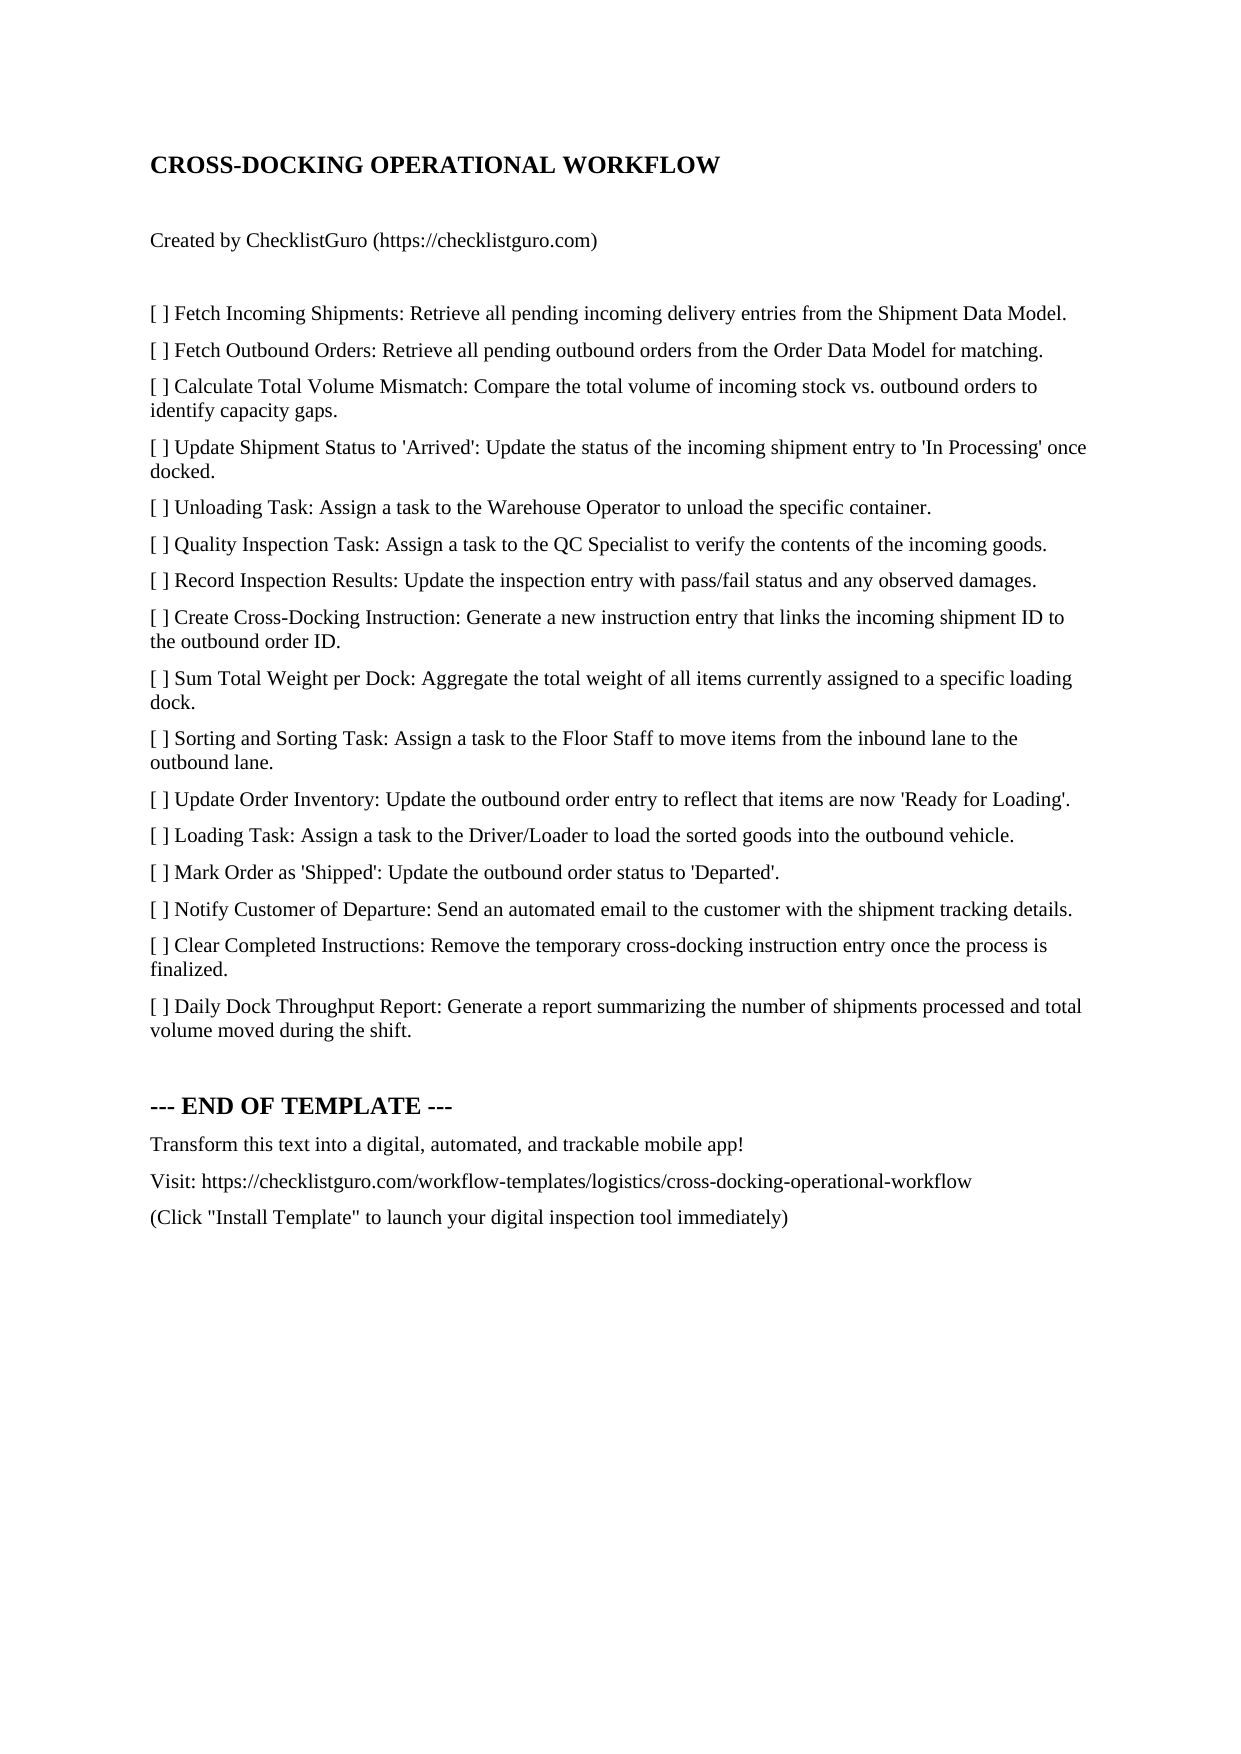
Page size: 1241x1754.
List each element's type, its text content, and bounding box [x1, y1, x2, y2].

text [ ] Create Cross-Docking Instruction: Generate a new instruction entry that links the incoming shipment ID to the outbound order ID. [150, 605, 1090, 653]
text Created by ChecklistGuro (https://checklistguro.com) [150, 228, 1090, 252]
text [ ] Sum Total Weight per Dock: Aggregate the total weight of all items currently assigned to a specific loading dock. [150, 666, 1090, 714]
text Transform this text into a digital, automated, and trackable mobile app! [150, 1132, 1090, 1156]
text (Click "Install Template" to launch your digital inspection tool immediately) [150, 1205, 1090, 1229]
text Visit: https://checklistguro.com/workflow-templates/logistics/cross-docking-operational-workflow [150, 1169, 1090, 1193]
text [ ] Record Inspection Results: Update the inspection entry with pass/fail status and any observed damages. [150, 568, 1090, 592]
text CROSS-DOCKING OPERATIONAL WORKFLOW [150, 150, 1090, 179]
text [ ] Update Shipment Status to 'Arrived': Update the status of the incoming shipment entry to 'In Processing' once docked. [150, 435, 1090, 483]
text [ ] Calculate Total Volume Mismatch: Compare the total volume of incoming stock vs. outbound orders to identify capacity gaps. [150, 374, 1090, 422]
text --- END OF TEMPLATE --- [150, 1091, 1090, 1120]
text [ ] Fetch Outbound Orders: Retrieve all pending outbound orders from the Order Data Model for matching. [150, 337, 1090, 362]
text [ ] Quality Inspection Task: Assign a task to the QC Specialist to verify the contents of the incoming goods. [150, 532, 1090, 556]
text [ ] Daily Dock Throughput Report: Generate a report summarizing the number of shipments processed and total volume moved during the shift. [150, 994, 1090, 1042]
text [ ] Fetch Incoming Shipments: Retrieve all pending incoming delivery entries from the Shipment Data Model. [150, 301, 1090, 325]
text [ ] Notify Customer of Departure: Send an automated email to the customer with the shipment tracking details. [150, 897, 1090, 921]
text [ ] Clear Completed Instructions: Remove the temporary cross-docking instruction entry once the process is finalized. [150, 933, 1090, 981]
text [ ] Update Order Inventory: Update the outbound order entry to reflect that items are now 'Ready for Loading'. [150, 787, 1090, 811]
text [ ] Sorting and Sorting Task: Assign a task to the Floor Staff to move items from the inbound lane to the outbound lane. [150, 726, 1090, 774]
text [ ] Mark Order as 'Shipped': Update the outbound order status to 'Departed'. [150, 860, 1090, 884]
text [ ] Loading Task: Assign a task to the Driver/Loader to load the sorted goods into the outbound vehicle. [150, 823, 1090, 847]
text [ ] Unloading Task: Assign a task to the Warehouse Operator to unload the specific container. [150, 495, 1090, 519]
